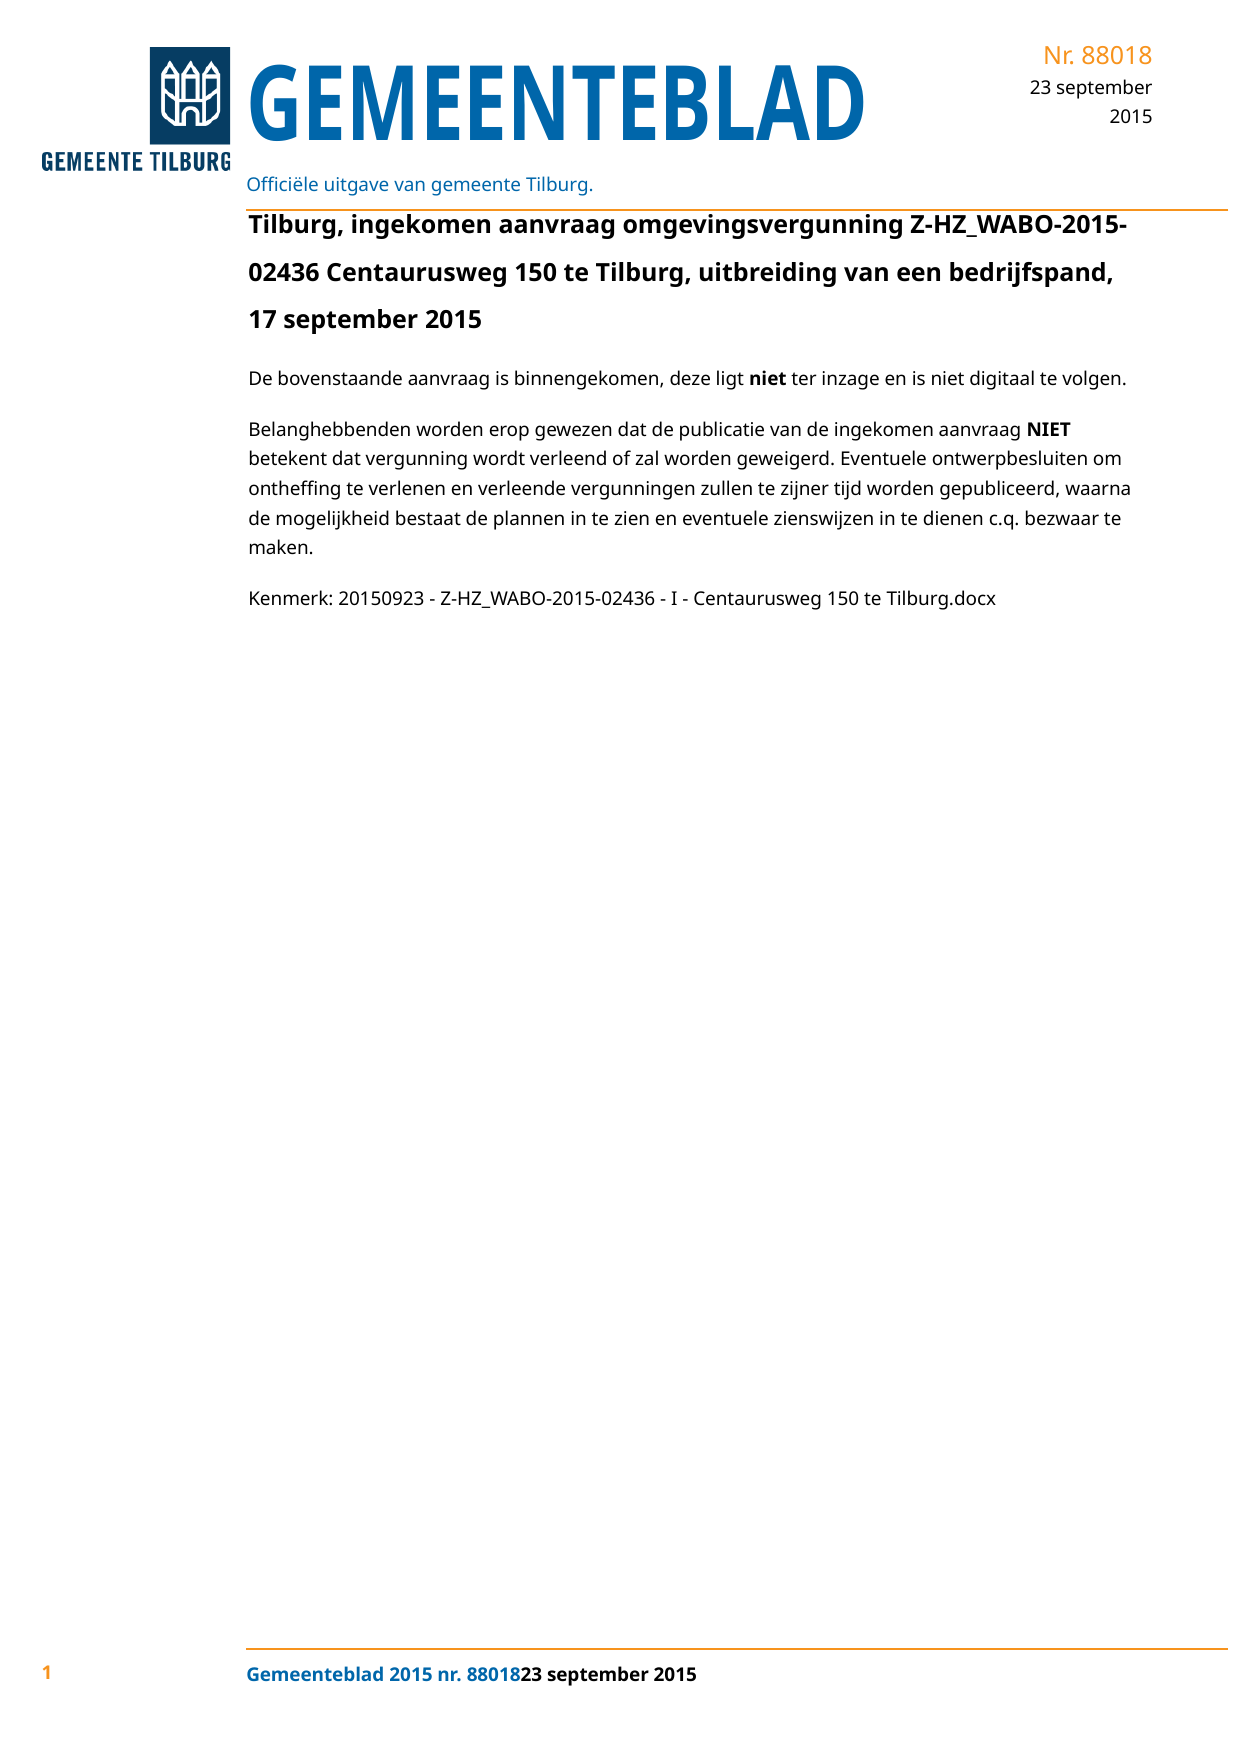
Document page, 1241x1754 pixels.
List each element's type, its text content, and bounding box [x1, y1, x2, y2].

text Tilburg, ingekomen aanvraag omgevingsvergunning Z-HZ_WABO-2015-02436 Centaurusweg 150 te Tilburg, uitbreiding van een bedrijfspand, 17 september 2015 [248, 211, 1152, 336]
text De bovenstaande aanvraag is binnengekomen, deze ligt niet ter inzage en is niet digitaal te volgen. [248, 366, 1152, 391]
text Belanghebbenden worden erop gewezen dat de publicatie van de ingekomen aanvraag NIET betekent dat vergunning wordt verleend of zal worden geweigerd. Eventuele ontwerpbesluiten om ontheffing te verlenen en verleende vergunningen zullen te zijner tijd worden gepubliceerd, waarna de mogelijkheid bestaat de plannen in te zien en eventuele zienswijzen in te dienen c.q. bezwaar te maken. [248, 416, 1152, 560]
text Kenmerk: 20150923 - Z-HZ_WABO-2015-02436 - I - Centaurusweg 150 te Tilburg.docx [248, 585, 1152, 610]
picture [41, 47, 231, 172]
